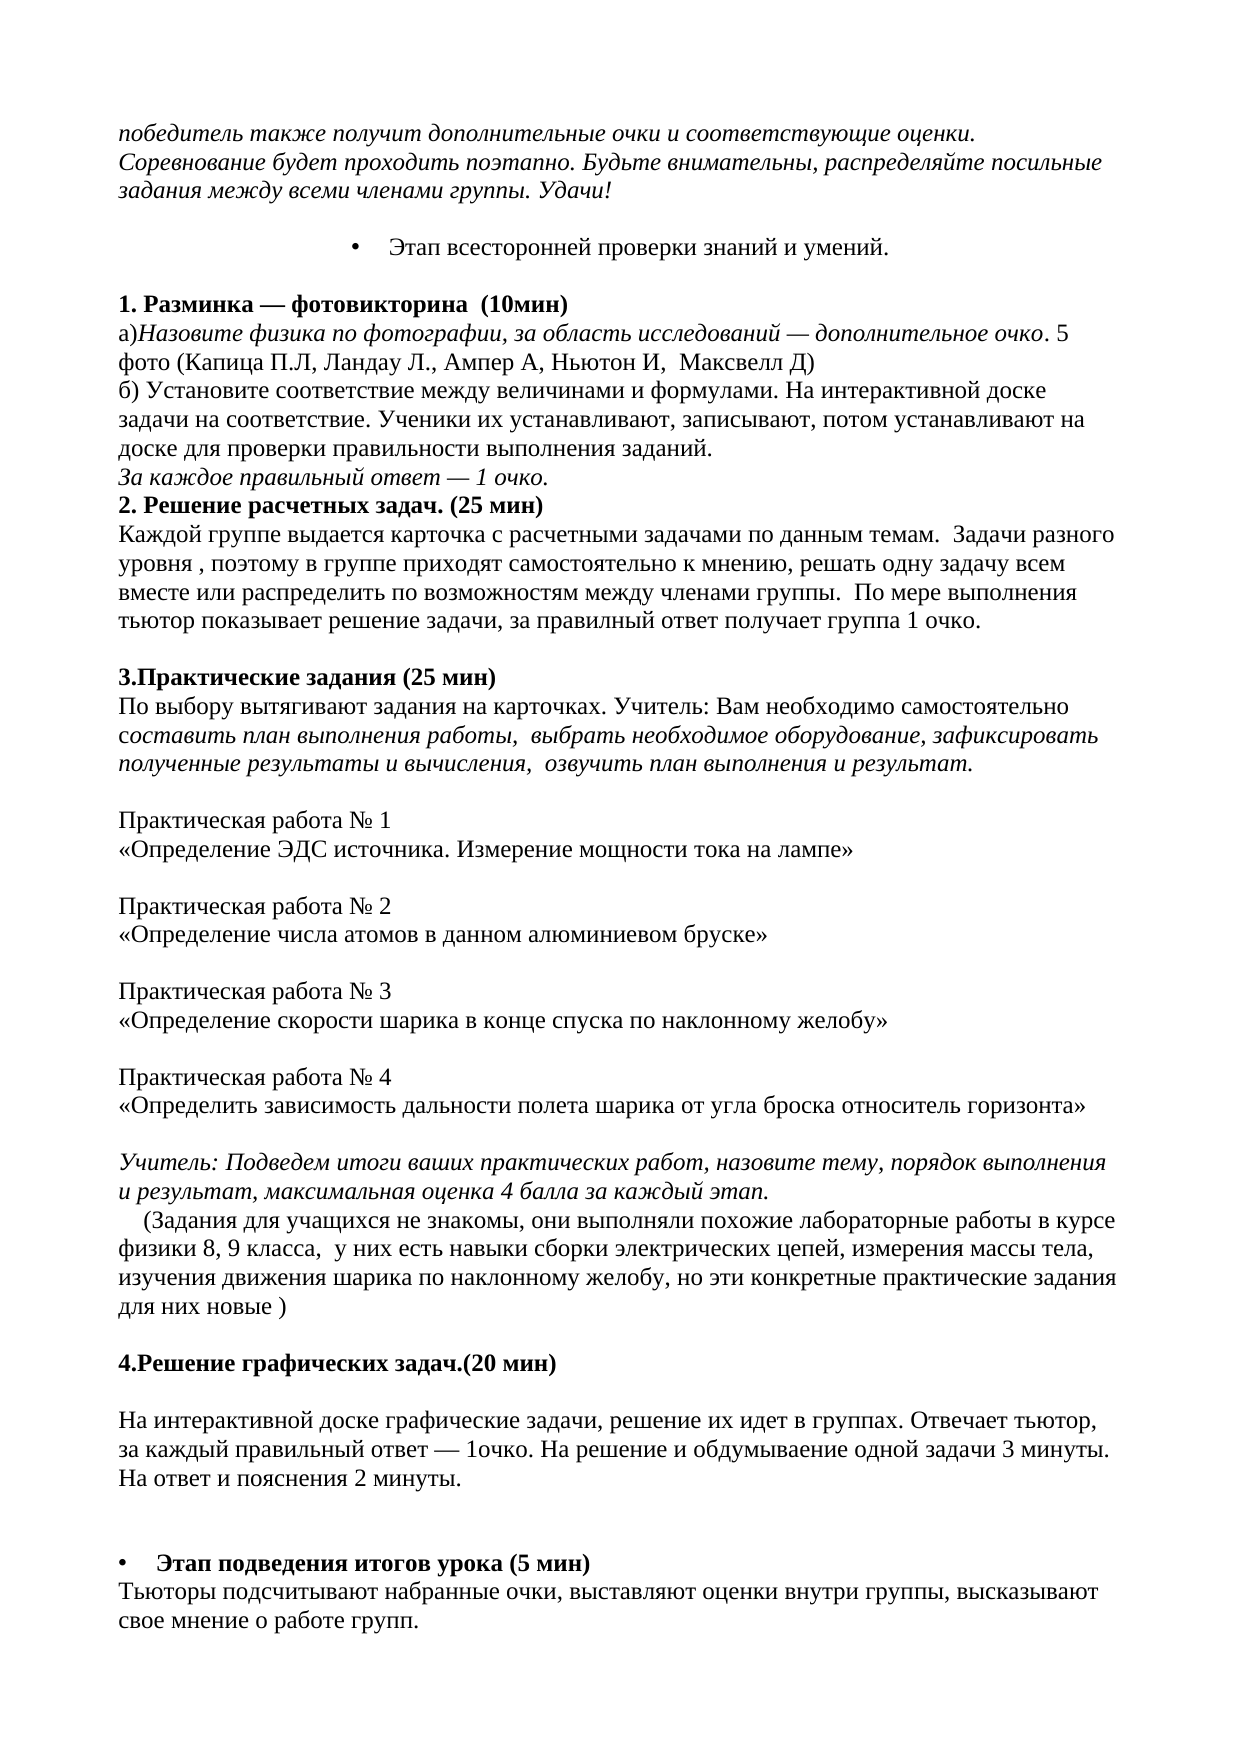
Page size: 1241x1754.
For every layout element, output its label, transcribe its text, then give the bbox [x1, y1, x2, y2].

text «Определить зависимость дальности полета шарика от угла броска относитель горизонта» [118, 1091, 1122, 1119]
text 2. Решение расчетных задач. (25 мин) [118, 490, 1122, 519]
text 4.Решение графических задач.(20 мин) [118, 1348, 1122, 1377]
text б) Установите соответствие между величинами и формулами. На интерактивной доске задачи на соответствие. Ученики их устанавливают, записывают, потом устанавливают на доске для проверки правильности выполнения заданий. [118, 375, 1122, 462]
text 1. Разминка — фотовикторина (10мин) [118, 289, 1122, 318]
text -победитель также получит дополнительные очки и соответствующие оценки. Соревнование будет проходить поэтапно. Будьте внимательны, распределяйте посильные задания между всеми членами группы. Удачи! [118, 118, 1122, 204]
text По выбору вытягивают задания на карточках. Учитель: Вам необходимо самостоятельно составить план выполнения работы, выбрать необходимое оборудование, зафиксировать полученные результаты и вычисления, озвучить план выполнения и результат. [118, 691, 1122, 777]
text Учитель: Подведем итоги ваших практических работ, назовите тему, порядок выполнения и результат, максимальная оценка 4 балла за каждый этап. [118, 1147, 1122, 1205]
text «Определение скорости шарика в конце спуска по наклонному желобу» [118, 1005, 1122, 1034]
list Этап подведения итогов урока (5 мин) [81, 1548, 1122, 1576]
text Практическая работа № 3 [118, 976, 1122, 1005]
text 3.Практические задания (25 мин) [118, 662, 1122, 691]
text За каждое правильный ответ — 1 очко. [118, 462, 1122, 490]
text Практическая работа № 4 [118, 1062, 1122, 1091]
text Практическая работа № 2 [118, 891, 1122, 919]
text Каждой группе выдается карточка с расчетными задачами по данным темам. Задачи разного уровня , поэтому в группе приходят самостоятельно к мнению, решать одну задачу всем вместе или распределить по возможностям между членами группы. По мере выполнения тьютор показывает решение задачи, за правилный ответ получает группа 1 очко. [118, 519, 1122, 634]
text Тьюторы подсчитывают набранные очки, выставляют оценки внутри группы, высказывают свое мнение о работе групп. [118, 1576, 1122, 1634]
text а)Назовите физика по фотографии, за область исследований — дополнительное очко. 5 фото (Капица П.Л, Ландау Л., Ампер А, Ньютон И, Максвелл Д) [118, 318, 1122, 375]
text Практическая работа № 1 [118, 805, 1122, 834]
text «Определение числа атомов в данном алюминиевом бруске» [118, 919, 1122, 948]
text «Определение ЭДС источника. Измерение мощности тока на лампе» [118, 834, 1122, 863]
text На интерактивной доске графические задачи, решение их идет в группах. Отвечает тьютор, за каждый правильный ответ — 1очко. На решение и обдумываение одной задачи 3 минуты. На ответ и пояснения 2 минуты. [118, 1405, 1122, 1492]
list Этап всесторонней проверки знаний и умений. [81, 232, 1122, 261]
text (Задания для учащихся не знакомы, они выполняли похожие лабораторные работы в курсе физики 8, 9 класса, у них есть навыки сборки электрических цепей, измерения массы тела, изучения движения шарика по наклонному желобу, но эти конкретные практические задания для них новые ) [118, 1205, 1122, 1320]
